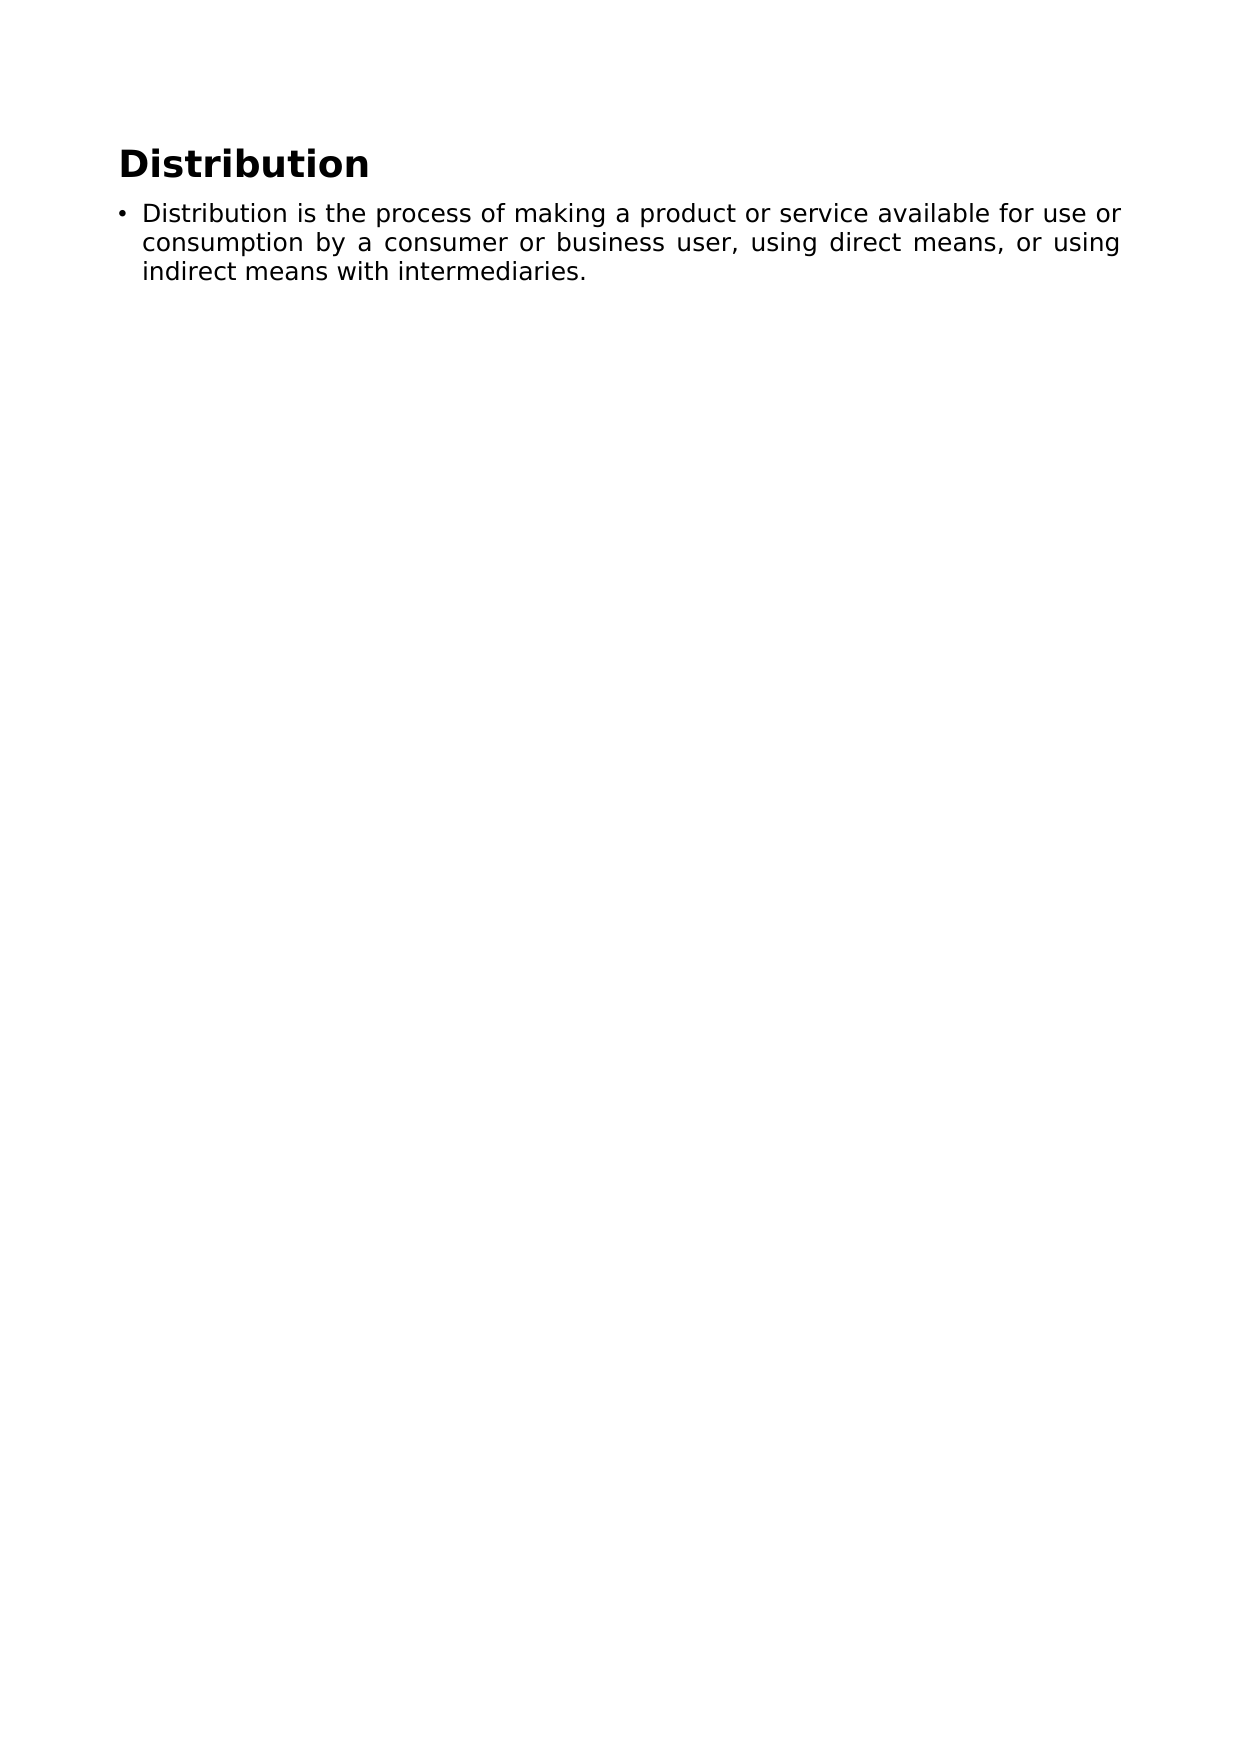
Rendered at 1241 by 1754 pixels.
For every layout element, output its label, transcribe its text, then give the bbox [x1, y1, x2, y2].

subtitle Distribution [118, 143, 1122, 187]
list Distribution is the process of making a product or service available for use or consumption by a consumer or business user, using direct means, or using indirect means with intermediaries. [118, 199, 1122, 287]
